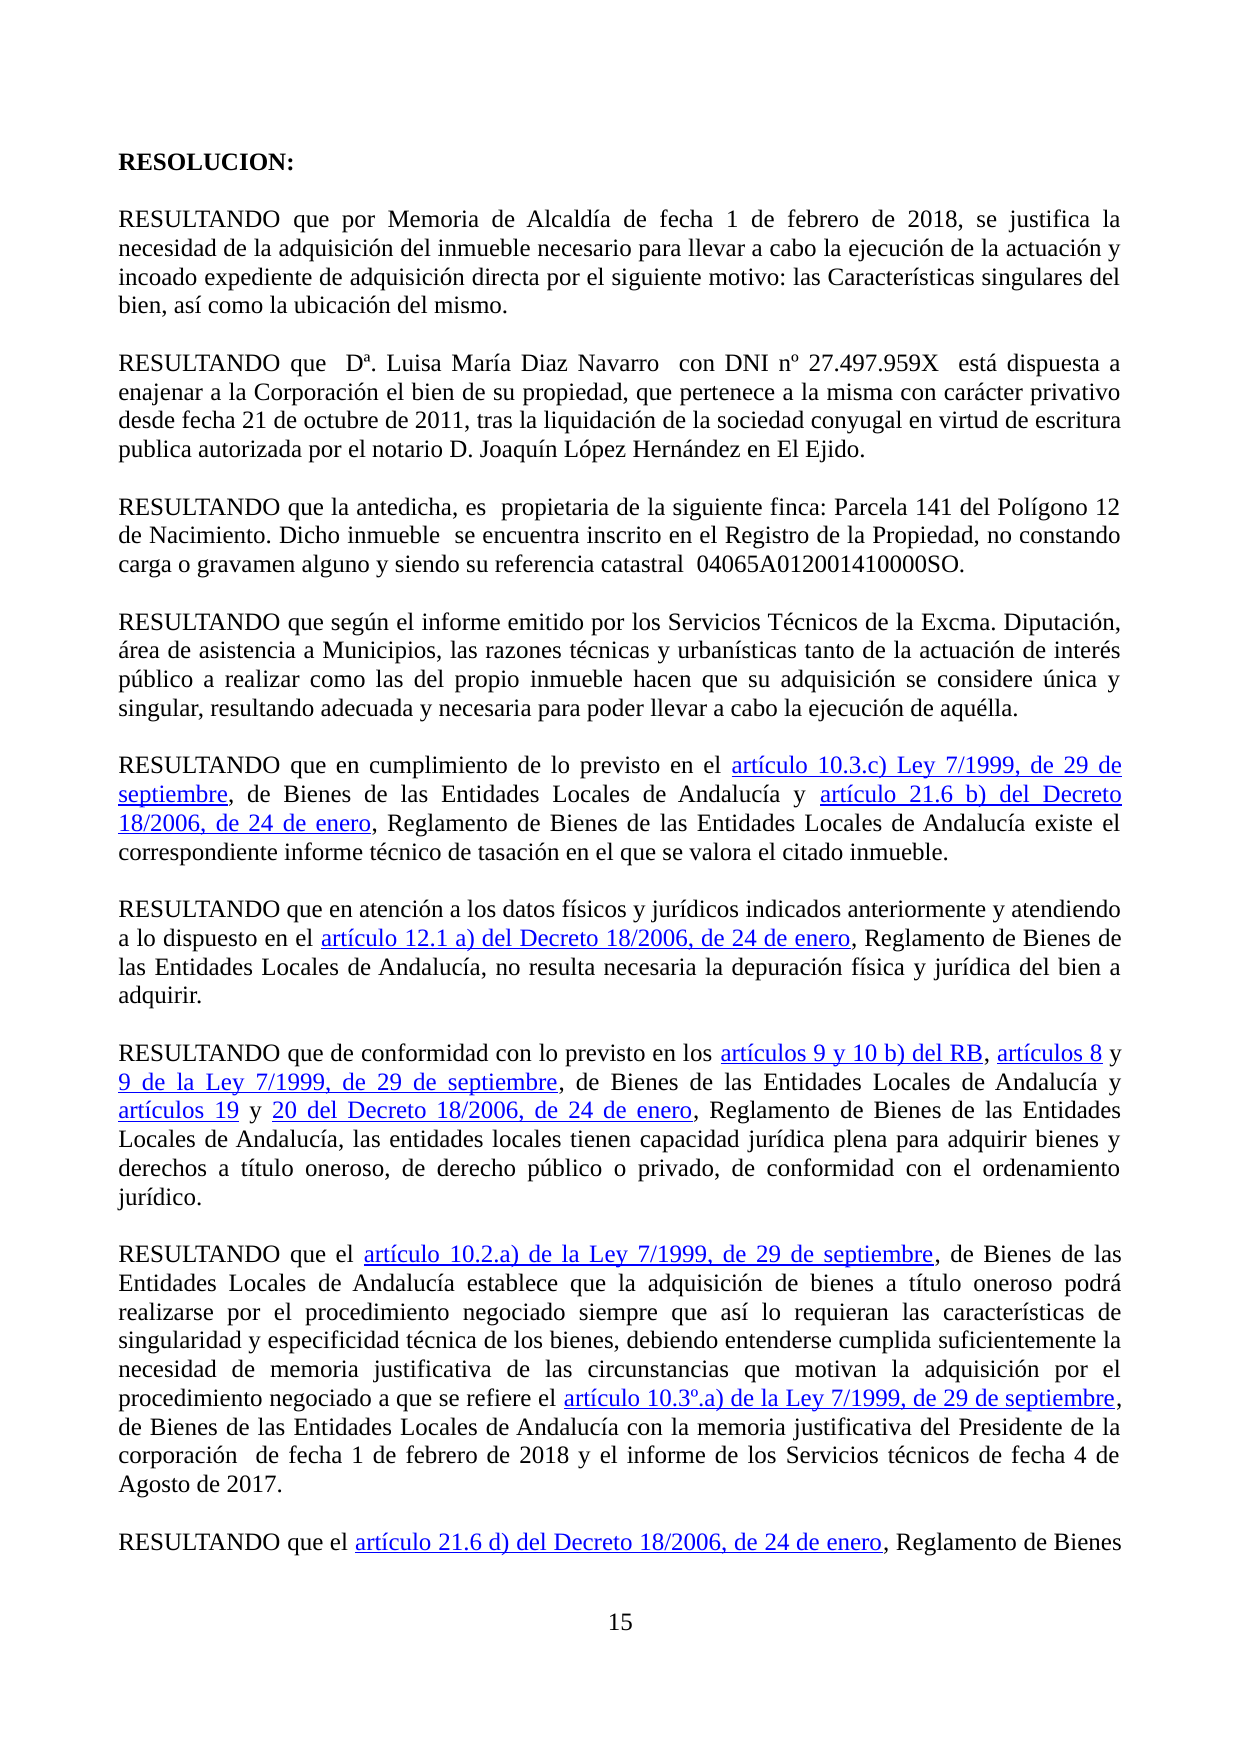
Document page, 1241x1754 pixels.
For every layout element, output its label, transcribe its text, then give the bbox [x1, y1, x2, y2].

text RESULTANDO que el artículo 21.6 d) del Decreto 18/2006, de 24 de enero, Reglamento de Bienes [118, 1527, 1122, 1556]
text RESULTANDO que según el informe emitido por los Servicios Técnicos de la Excma. Diputación, área de asistencia a Municipios, las razones técnicas y urbanísticas tanto de la actuación de interés público a realizar como las del propio inmueble hacen que su adquisición se considere única y singular, resultando adecuada y necesaria para poder llevar a cabo la ejecución de aquélla. [118, 607, 1122, 722]
text RESULTANDO que la antedicha, es propietaria de la siguiente finca: Parcela 141 del Polígono 12 de Nacimiento. Dicho inmueble se encuentra inscrito en el Registro de la Propiedad, no constando carga o gravamen alguno y siendo su referencia catastral 04065A012001410000SO. [118, 492, 1122, 578]
text RESOLUCION: [118, 147, 1122, 204]
text RESULTANDO que por Memoria de Alcaldía de fecha 1 de febrero de 2018, se justifica la necesidad de la adquisición del inmueble necesario para llevar a cabo la ejecución de la actuación y incoado expediente de adquisición directa por el siguiente motivo: las Características singulares del bien, así como la ubicación del mismo. [118, 204, 1122, 319]
text RESULTANDO que el artículo 10.2.a) de la Ley 7/1999, de 29 de septiembre, de Bienes de las Entidades Locales de Andalucía establece que la adquisición de bienes a título oneroso podrá realizarse por el procedimiento negociado siempre que así lo requieran las características de singularidad y especificidad técnica de los bienes, debiendo entenderse cumplida suficientemente la necesidad de memoria justificativa de las circunstancias que motivan la adquisición por el procedimiento negociado a que se refiere el artículo 10.3º.a) de la Ley 7/1999, de 29 de septiembre, de Bienes de las Entidades Locales de Andalucía con la memoria justificativa del Presidente de la corporación de fecha 1 de febrero de 2018 y el informe de los Servicios técnicos de fecha 4 de Agosto de 2017. [118, 1239, 1122, 1498]
text RESULTANDO que en atención a los datos físicos y jurídicos indicados anteriormente y atendiendo a lo dispuesto en el artículo 12.1 a) del Decreto 18/2006, de 24 de enero, Reglamento de Bienes de las Entidades Locales de Andalucía, no resulta necesaria la depuración física y jurídica del bien a adquirir. [118, 894, 1122, 1009]
text RESULTANDO que en cumplimiento de lo previsto en el artículo 10.3.c) Ley 7/1999, de 29 de septiembre, de Bienes de las Entidades Locales de Andalucía y artículo 21.6 b) del Decreto 18/2006, de 24 de enero, Reglamento de Bienes de las Entidades Locales de Andalucía existe el correspondiente informe técnico de tasación en el que se valora el citado inmueble. [118, 751, 1122, 866]
text RESULTANDO que de conformidad con lo previsto en los artículos 9 y 10 b) del RB, artículos 8 y 9 de la Ley 7/1999, de 29 de septiembre, de Bienes de las Entidades Locales de Andalucía y artículos 19 y 20 del Decreto 18/2006, de 24 de enero, Reglamento de Bienes de las Entidades Locales de Andalucía, las entidades locales tienen capacidad jurídica plena para adquirir bienes y derechos a título oneroso, de derecho público o privado, de conformidad con el ordenamiento jurídico. [118, 1038, 1122, 1211]
text RESULTANDO que Dª. Luisa María Diaz Navarro con DNI nº 27.497.959X está dispuesta a enajenar a la Corporación el bien de su propiedad, que pertenece a la misma con carácter privativo desde fecha 21 de octubre de 2011, tras la liquidación de la sociedad conyugal en virtud de escritura publica autorizada por el notario D. Joaquín López Hernández en El Ejido. [118, 348, 1122, 463]
